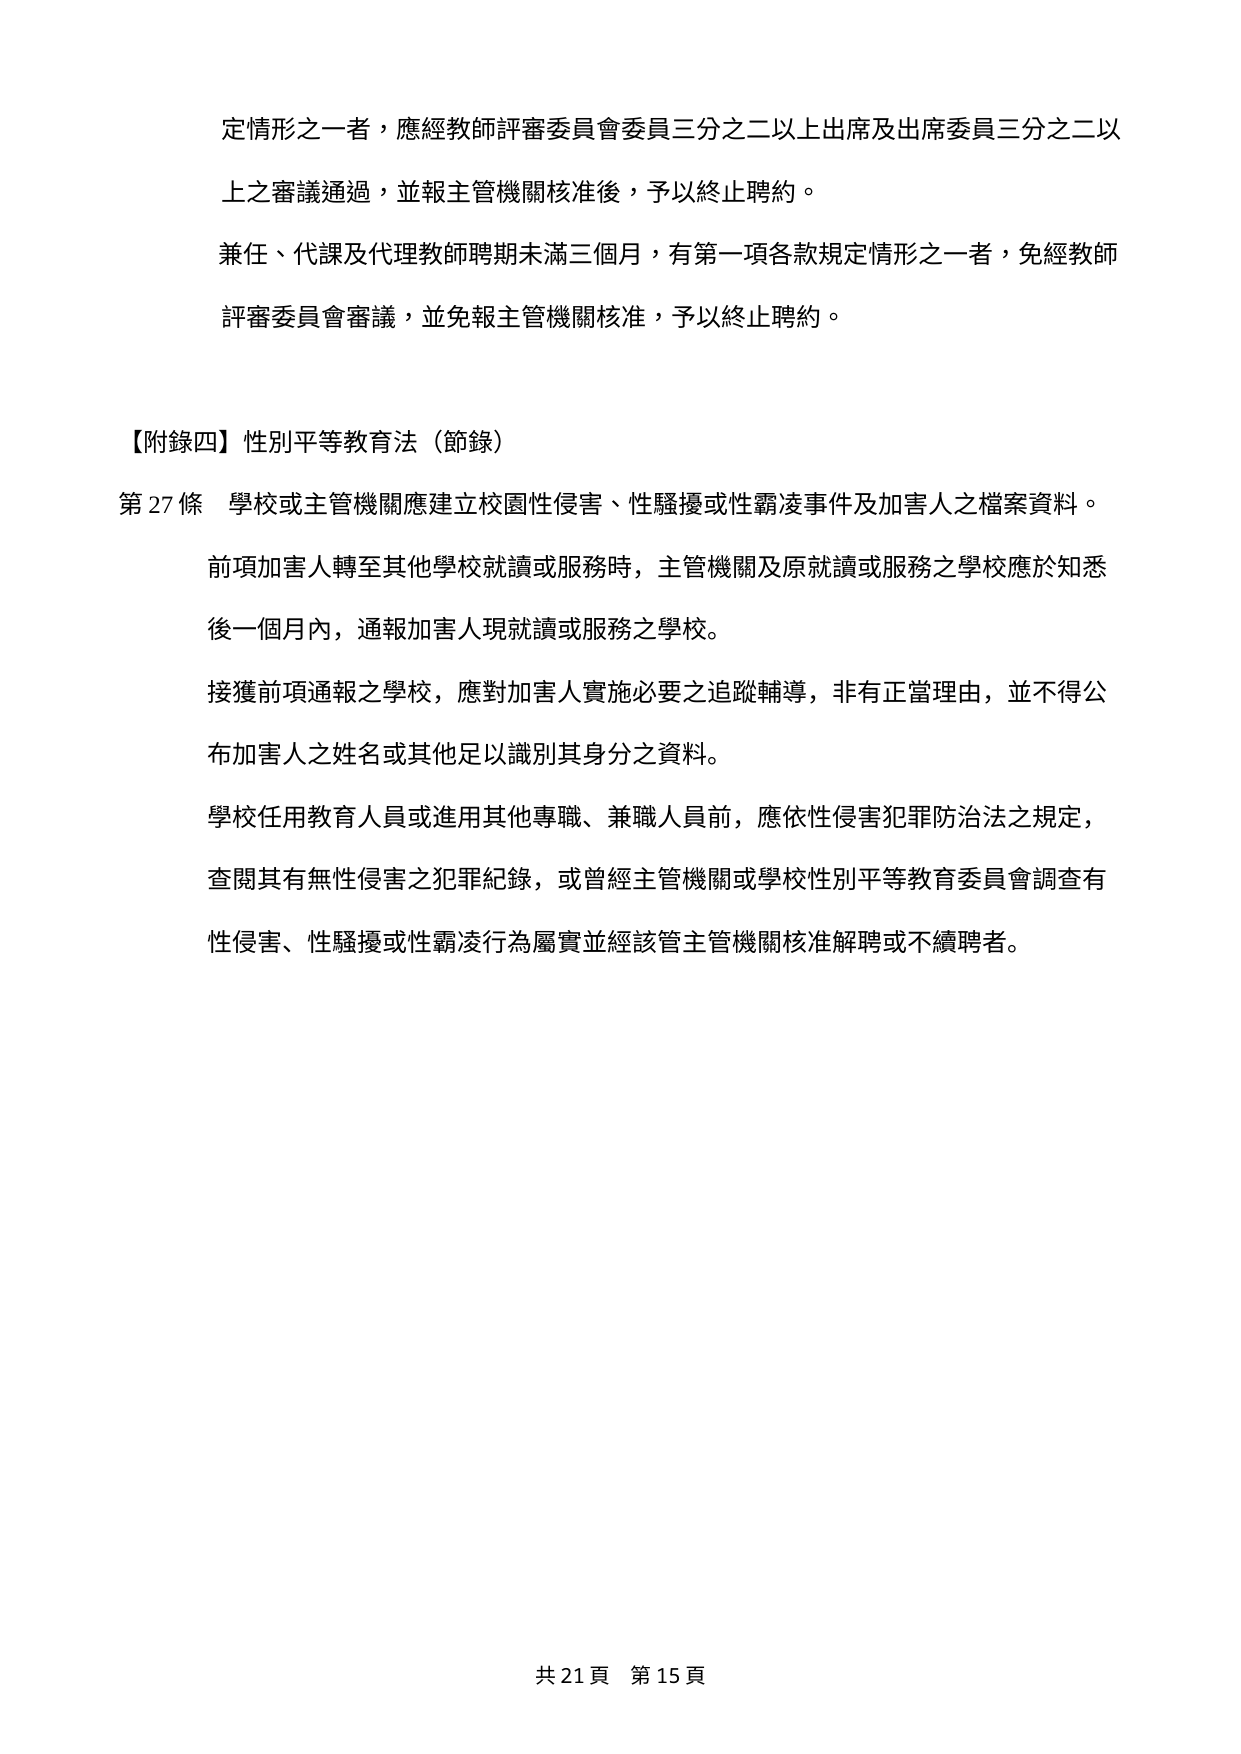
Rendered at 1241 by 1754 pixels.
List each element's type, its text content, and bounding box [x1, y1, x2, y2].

text 接獲前項通報之學校，應對加害人實施必要之追蹤輔導，非有正當理由，並不得公 [118, 648, 1122, 711]
text 布加害人之姓名或其他足以識別其身分之資料。 [118, 711, 1122, 773]
text 【附錄四】性別平等教育法（節錄） [118, 398, 1122, 461]
text 前項加害人轉至其他學校就讀或服務時，主管機關及原就讀或服務之學校應於知悉 [118, 523, 1122, 586]
text 兼任、代課及代理教師聘期未滿三個月，有第一項各款規定情形之一者，免經教師評審委員會審議，並免報主管機關核准，予以終止聘約。 [218, 211, 1122, 336]
text 查閱其有無性侵害之犯罪紀錄，或曾經主管機關或學校性別平等教育委員會調查有 [118, 836, 1122, 898]
text 定情形之一者，應經教師評審委員會委員三分之二以上出席及出席委員三分之二以上之審議通過，並報主管機關核准後，予以終止聘約。 [218, 86, 1122, 211]
text 第27條 學校或主管機關應建立校園性侵害、性騷擾或性霸凌事件及加害人之檔案資料。 [118, 461, 1122, 523]
text 後一個月內，通報加害人現就讀或服務之學校。 [118, 586, 1122, 648]
text 學校任用教育人員或進用其他專職、兼職人員前，應依性侵害犯罪防治法之規定， [118, 773, 1122, 836]
text 性侵害、性騷擾或性霸凌行為屬實並經該管主管機關核准解聘或不續聘者。 [118, 898, 1122, 961]
